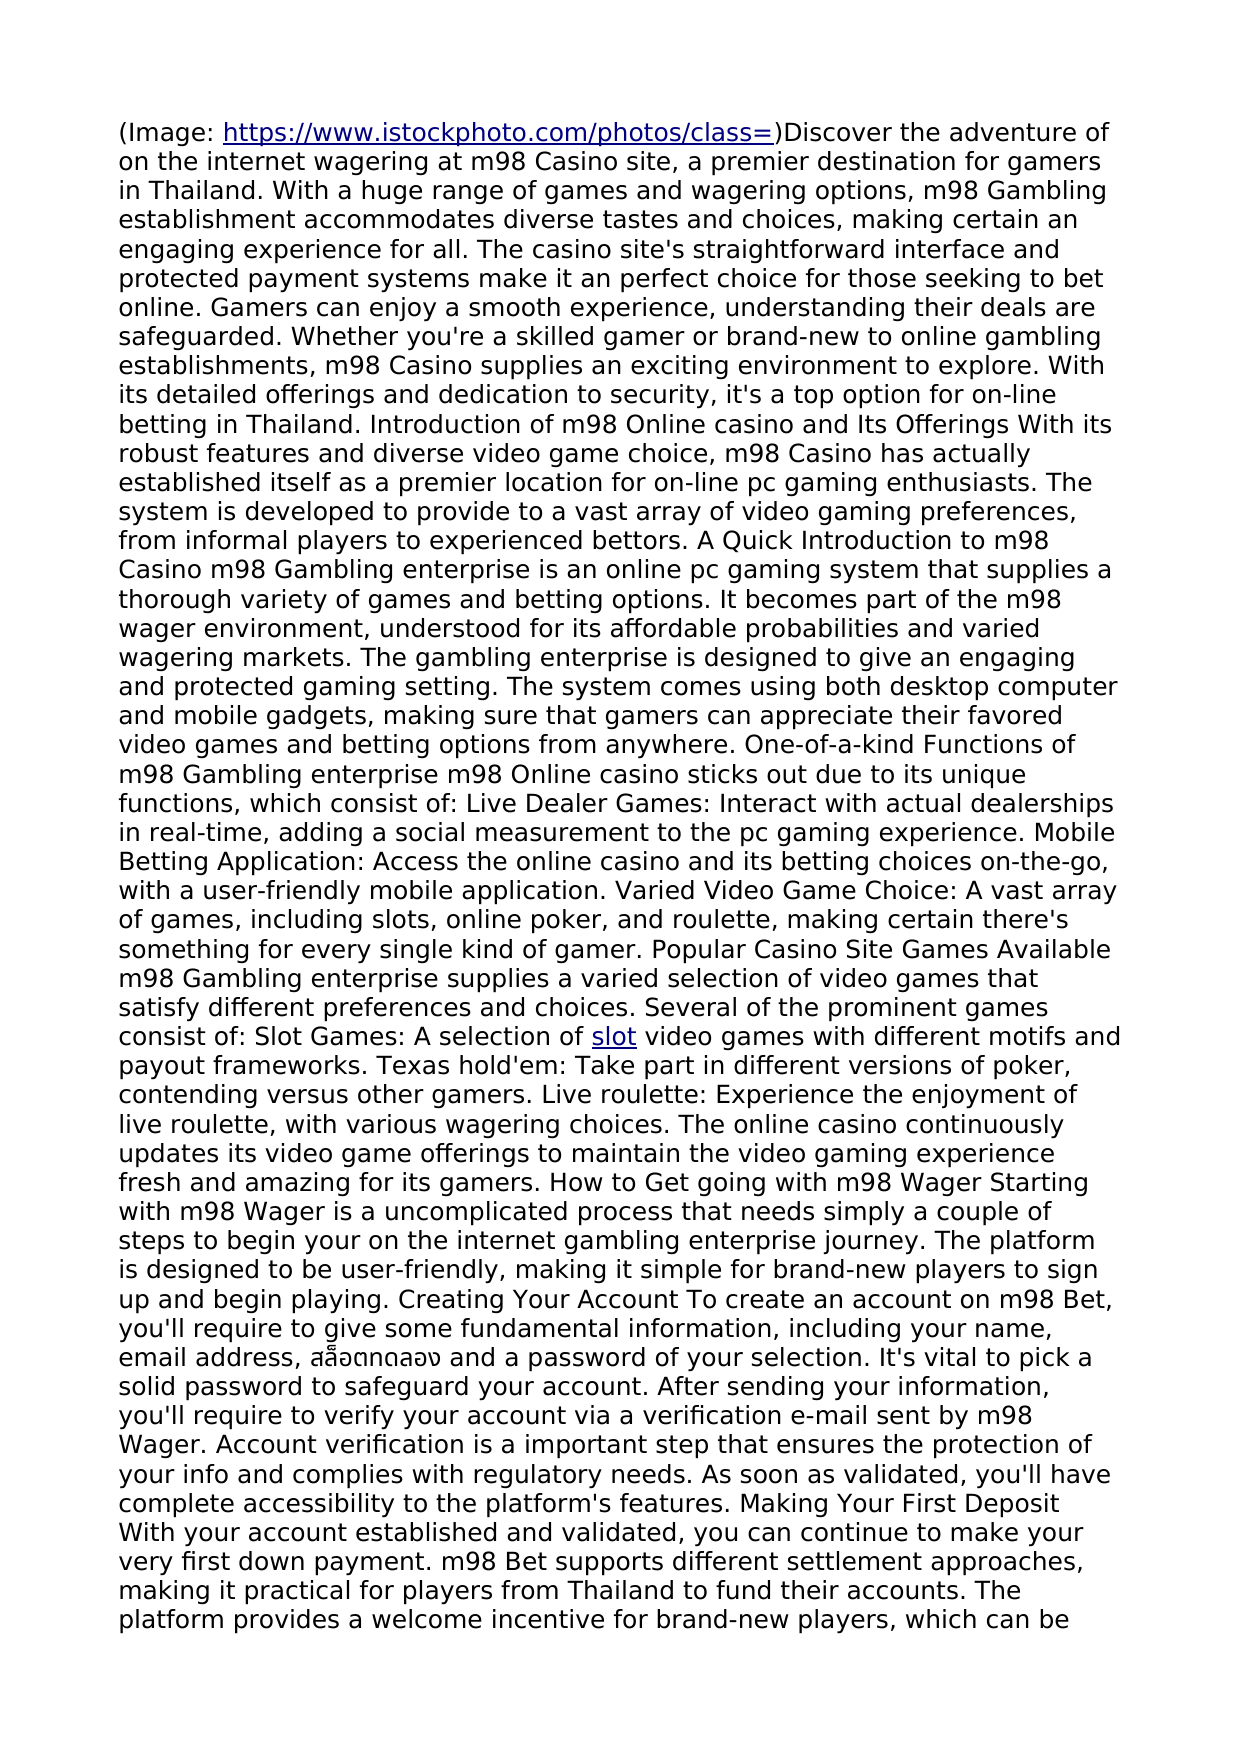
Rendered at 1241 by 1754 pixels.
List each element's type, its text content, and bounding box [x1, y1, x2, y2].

text (Image: https://www.istockphoto.com/photos/class=)Discover the adventure of on the internet wagering at m98 Casino site, a premier destination for gamers in Thailand. With a huge range of games and wagering options, m98 Gambling establishment accommodates diverse tastes and choices, making certain an engaging experience for all. The casino site's straightforward interface and protected payment systems make it an perfect choice for those seeking to bet online. Gamers can enjoy a smooth experience, understanding their deals are safeguarded. Whether you're a skilled gamer or brand-new to online gambling establishments, m98 Casino supplies an exciting environment to explore. With its detailed offerings and dedication to security, it's a top option for on-line betting in Thailand. Introduction of m98 Online casino and Its Offerings With its robust features and diverse video game choice, m98 Casino has actually established itself as a premier location for on-line pc gaming enthusiasts. The system is developed to provide to a vast array of video gaming preferences, from informal players to experienced bettors. A Quick Introduction to m98 Casino m98 Gambling enterprise is an online pc gaming system that supplies a thorough variety of games and betting options. It becomes part of the m98 wager environment, understood for its affordable probabilities and varied wagering markets. The gambling enterprise is designed to give an engaging and protected gaming setting. The system comes using both desktop computer and mobile gadgets, making sure that gamers can appreciate their favored video games and betting options from anywhere. One-of-a-kind Functions of m98 Gambling enterprise m98 Online casino sticks out due to its unique functions, which consist of: Live Dealer Games: Interact with actual dealerships in real-time, adding a social measurement to the pc gaming experience. Mobile Betting Application: Access the online casino and its betting choices on-the-go, with a user-friendly mobile application. Varied Video Game Choice: A vast array of games, including slots, online poker, and roulette, making certain there's something for every single kind of gamer. Popular Casino Site Games Available m98 Gambling enterprise supplies a varied selection of video games that satisfy different preferences and choices. Several of the prominent games consist of: Slot Games: A selection of slot video games with different motifs and payout frameworks. Texas hold'em: Take part in different versions of poker, contending versus other gamers. Live roulette: Experience the enjoyment of live roulette, with various wagering choices. The online casino continuously updates its video game offerings to maintain the video gaming experience fresh and amazing for its gamers. How to Get going with m98 Wager Starting with m98 Wager is a uncomplicated process that needs simply a couple of steps to begin your on the internet gambling enterprise journey. The platform is designed to be user-friendly, making it simple for brand-new players to sign up and begin playing. Creating Your Account To create an account on m98 Bet, you'll require to give some fundamental information, including your name, email address, สล็อตทดลอง and a password of your selection. It's vital to pick a solid password to safeguard your account. After sending your information, you'll require to verify your account via a verification e-mail sent by m98 Wager. Account verification is a important step that ensures the protection of your info and complies with regulatory needs. As soon as validated, you'll have complete accessibility to the platform's features. Making Your First Deposit With your account established and validated, you can continue to make your very first down payment. m98 Bet supports different settlement approaches, making it practical for players from Thailand to fund their accounts. The platform provides a welcome incentive for brand-new players, which can be [118, 118, 1122, 1635]
